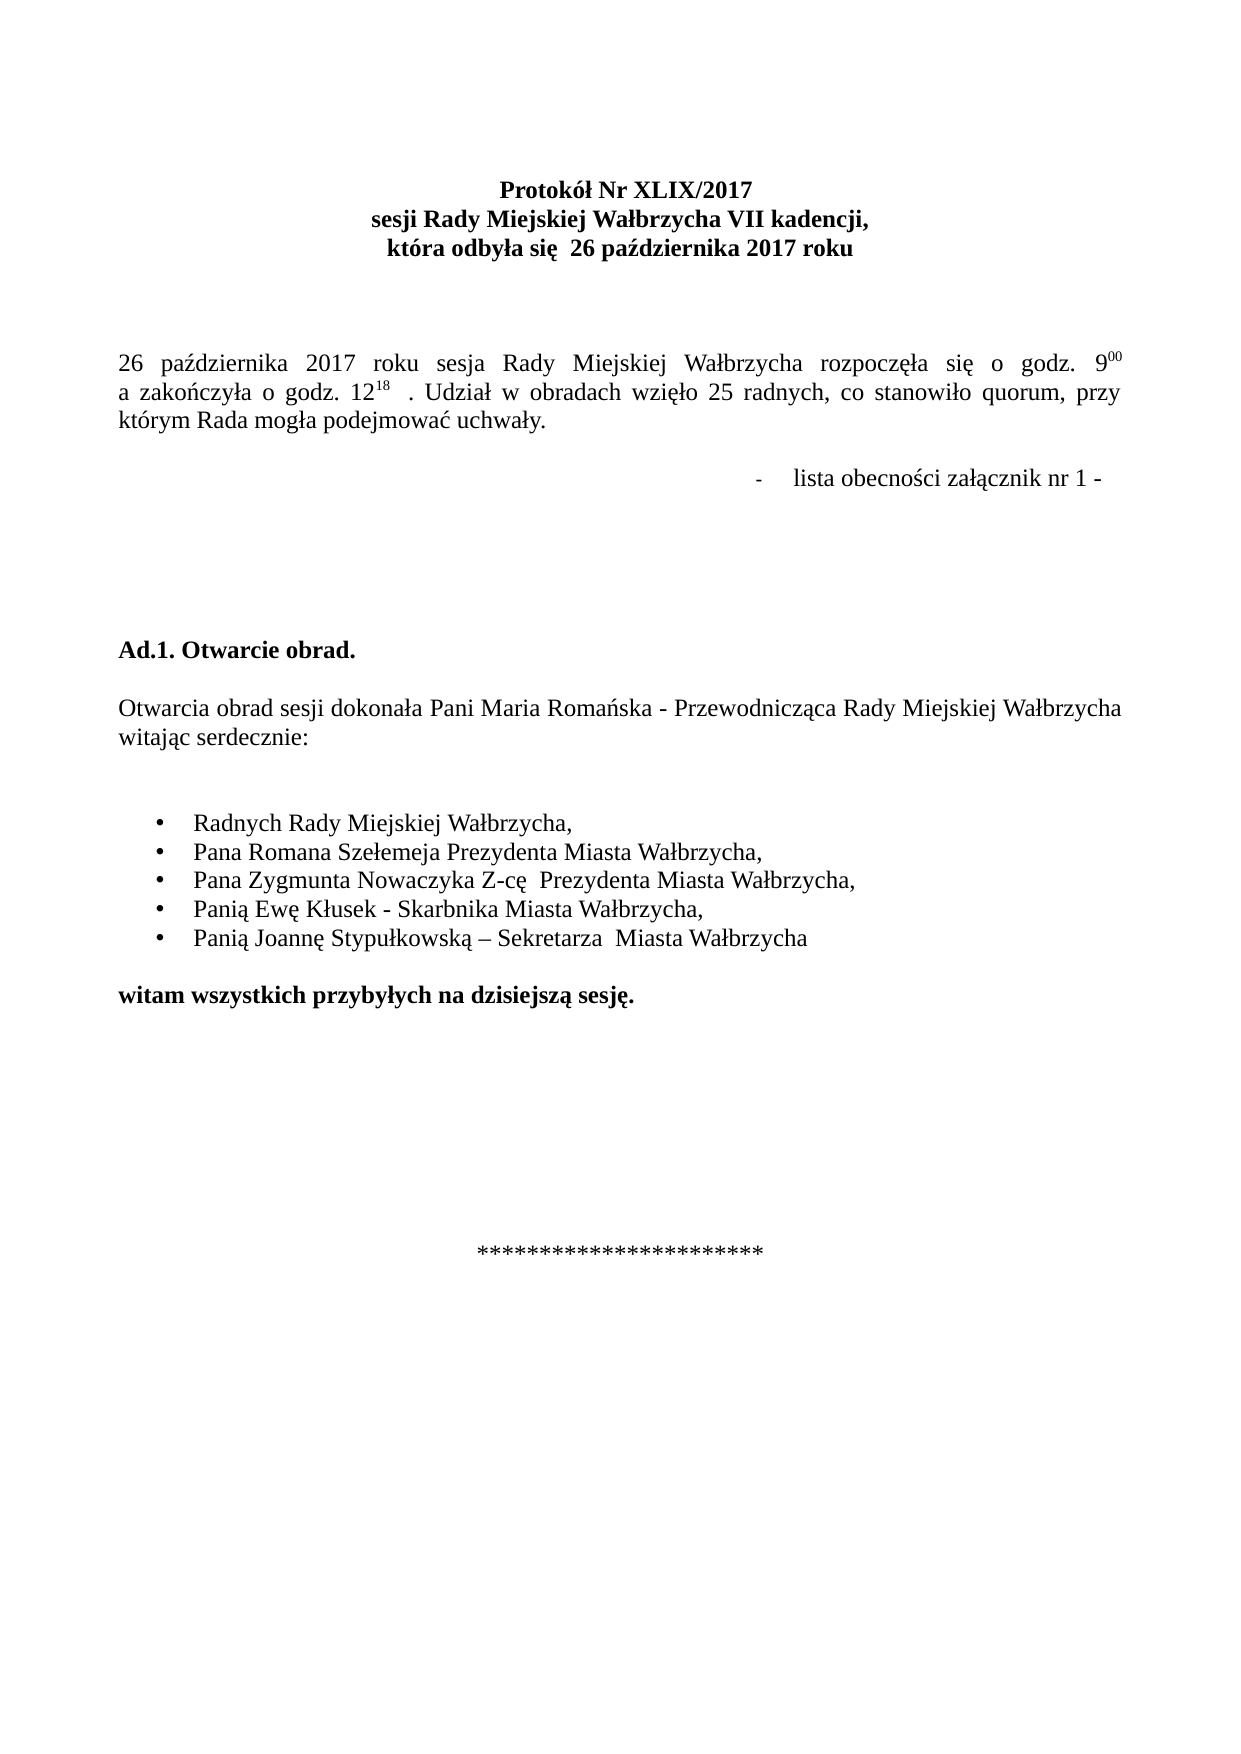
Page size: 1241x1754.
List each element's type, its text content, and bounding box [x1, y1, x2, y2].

list lista obecności załącznik nr 1 - [756, 463, 1122, 492]
text Ad.1. Otwarcie obrad. [118, 636, 1122, 664]
text Otwarcia obrad sesji dokonała Pani Maria Romańska - Przewodnicząca Rady Miejskiej Wałbrzycha witając serdecznie: [118, 693, 1122, 751]
text która odbyła się 26 października 2017 roku [118, 233, 1122, 262]
text *********************** [118, 1239, 1122, 1268]
list Pana Romana Szełemeja Prezydenta Miasta Wałbrzycha, [156, 837, 1122, 866]
text Protokół Nr XLIX/2017 [118, 176, 1122, 204]
list Radnych Rady Miejskiej Wałbrzycha, [156, 808, 1122, 837]
list Panią Ewę Kłusek - Skarbnika Miasta Wałbrzycha, [156, 894, 1122, 923]
list Pana Zygmunta Nowaczyka Z-cę Prezydenta Miasta Wałbrzycha, [156, 866, 1122, 894]
text witam wszystkich przybyłych na dzisiejszą sesję. [118, 981, 1122, 1009]
text 26 października 2017 roku sesja Rady Miejskiej Wałbrzycha rozpoczęła się o godz. 900 a zakończyła o godz. 1218 . Udział w obradach wzięło 25 radnych, co stanowiło quorum, przy którym Rada mogła podejmować uchwały. [118, 348, 1122, 434]
text sesji Rady Miejskiej Wałbrzycha VII kadencji, [118, 204, 1122, 233]
list Panią Joannę Stypułkowską – Sekretarza Miasta Wałbrzycha [156, 923, 1122, 952]
